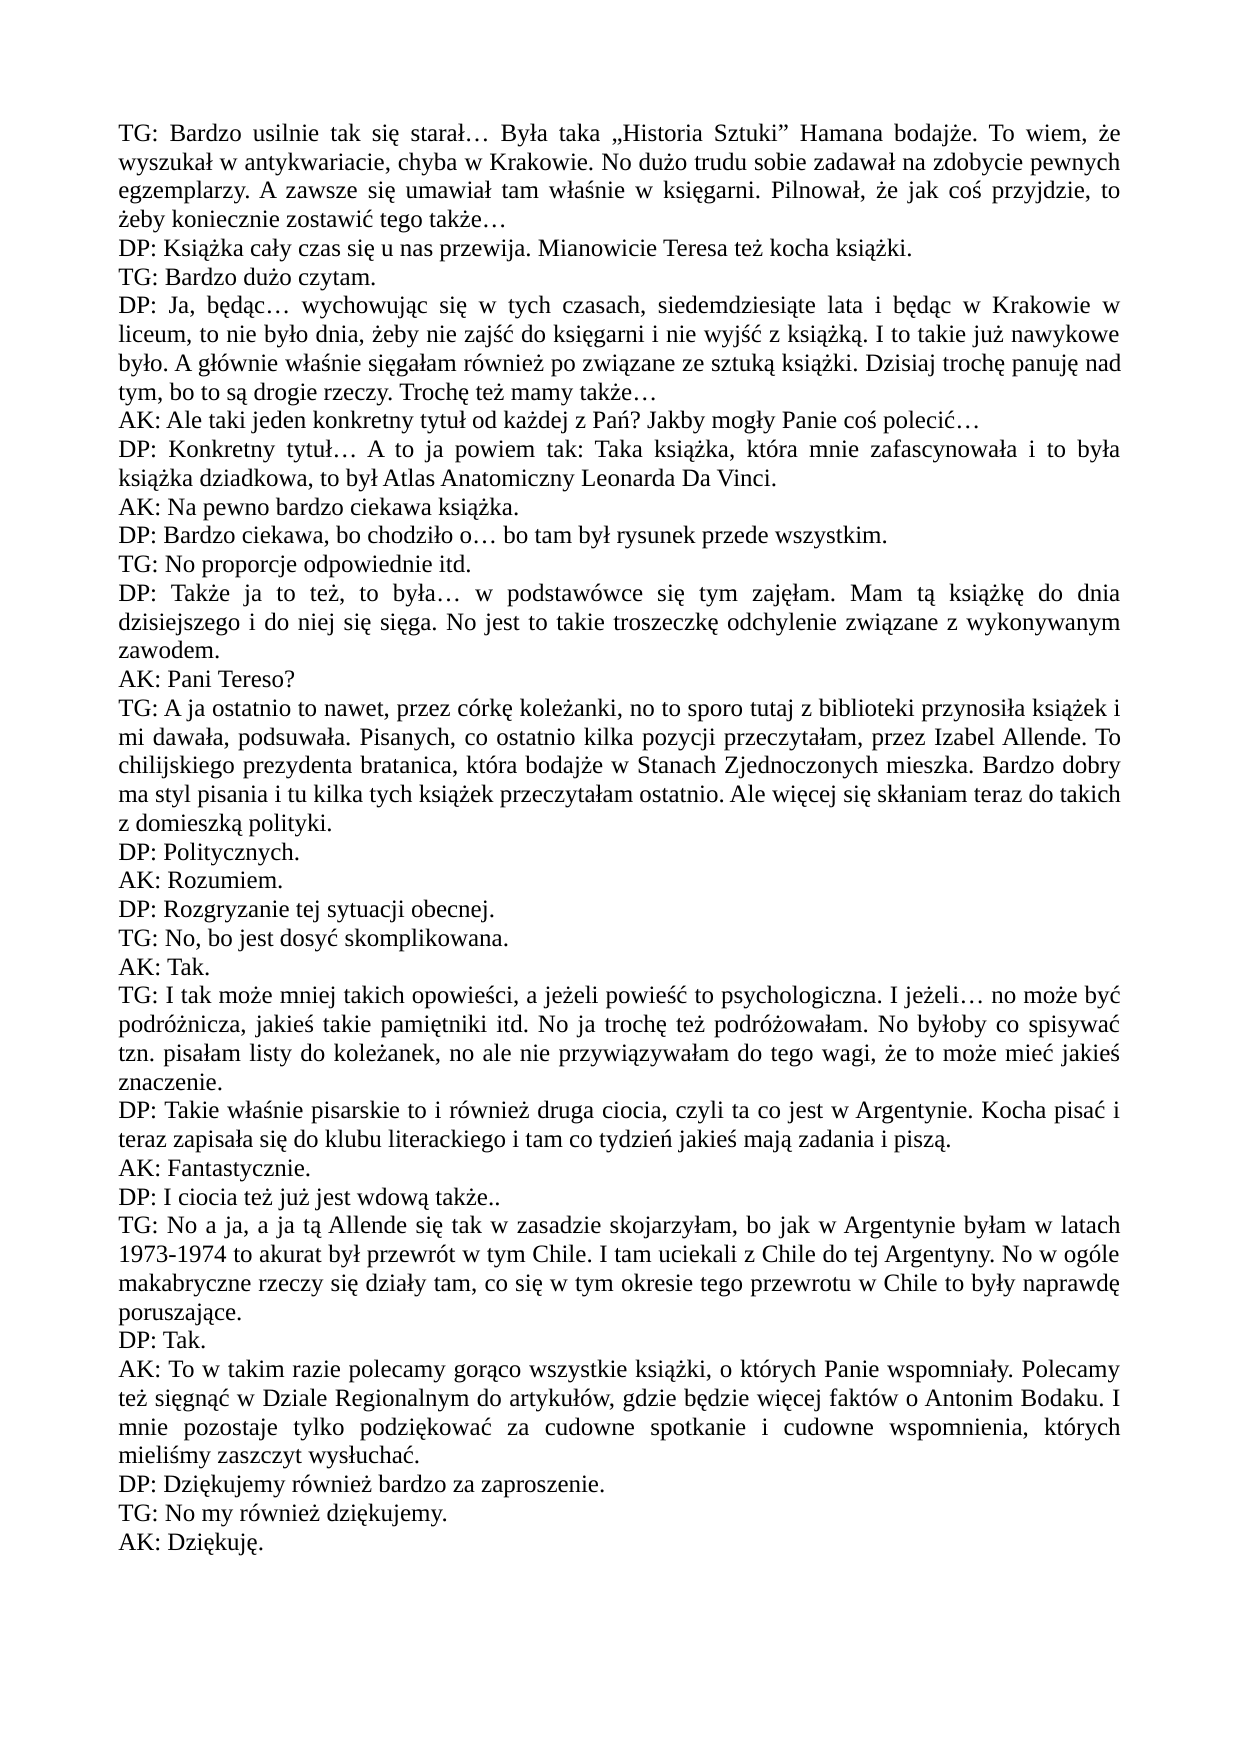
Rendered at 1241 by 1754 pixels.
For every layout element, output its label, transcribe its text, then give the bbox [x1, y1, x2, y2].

text DP: I ciocia też już jest wdową także.. [118, 1182, 1122, 1211]
text DP: Ja, będąc… wychowując się w tych czasach, siedemdziesiąte lata i będąc w Krakowie w liceum, to nie było dnia, żeby nie zajść do księgarni i nie wyjść z książką. I to takie już nawykowe było. A głównie właśnie sięgałam również po związane ze sztuką książki. Dzisiaj trochę panuję nad tym, bo to są drogie rzeczy. Trochę też mamy także… [118, 291, 1122, 406]
text TG: No proporcje odpowiednie itd. [118, 549, 1122, 578]
text DP: Takie właśnie pisarskie to i również druga ciocia, czyli ta co jest w Argentynie. Kocha pisać i teraz zapisała się do klubu literackiego i tam co tydzień jakieś mają zadania i piszą. [118, 1096, 1122, 1153]
text AK: Tak. [118, 952, 1122, 981]
text TG: I tak może mniej takich opowieści, a jeżeli powieść to psychologiczna. I jeżeli… no może być podróżnicza, jakieś takie pamiętniki itd. No ja trochę też podróżowałam. No byłoby co spisywać tzn. pisałam listy do koleżanek, no ale nie przywiązywałam do tego wagi, że to może mieć jakieś znaczenie. [118, 981, 1122, 1096]
text DP: Także ja to też, to była… w podstawówce się tym zajęłam. Mam tą książkę do dnia dzisiejszego i do niej się sięga. No jest to takie troszeczkę odchylenie związane z wykonywanym zawodem. [118, 578, 1122, 664]
text AK: To w takim razie polecamy gorąco wszystkie książki, o których Panie wspomniały. Polecamy też sięgnąć w Dziale Regionalnym do artykułów, gdzie będzie więcej faktów o Antonim Bodaku. I mnie pozostaje tylko podziękować za cudowne spotkanie i cudowne wspomnienia, których mieliśmy zaszczyt wysłuchać. [118, 1354, 1122, 1469]
text TG: No a ja, a ja tą Allende się tak w zasadzie skojarzyłam, bo jak w Argentynie byłam w latach 1973-1974 to akurat był przewrót w tym Chile. I tam uciekali z Chile do tej Argentyny. No w ogóle makabryczne rzeczy się działy tam, co się w tym okresie tego przewrotu w Chile to były naprawdę poruszające. [118, 1211, 1122, 1326]
text AK: Fantastycznie. [118, 1153, 1122, 1182]
text DP: Książka cały czas się u nas przewija. Mianowicie Teresa też kocha książki. [118, 233, 1122, 262]
text DP: Tak. [118, 1326, 1122, 1354]
text AK: Pani Tereso? [118, 664, 1122, 693]
text DP: Rozgryzanie tej sytuacji obecnej. [118, 894, 1122, 923]
text TG: A ja ostatnio to nawet, przez córkę koleżanki, no to sporo tutaj z biblioteki przynosiła książek i mi dawała, podsuwała. Pisanych, co ostatnio kilka pozycji przeczytałam, przez Izabel Allende. To chilijskiego prezydenta bratanica, która bodajże w Stanach Zjednoczonych mieszka. Bardzo dobry ma styl pisania i tu kilka tych książek przeczytałam ostatnio. Ale więcej się skłaniam teraz do takich z domieszką polityki. [118, 693, 1122, 837]
text DP: Dziękujemy również bardzo za zaproszenie. [118, 1469, 1122, 1498]
text AK: Rozumiem. [118, 866, 1122, 894]
text TG: No, bo jest dosyć skomplikowana. [118, 923, 1122, 952]
text DP: Politycznych. [118, 837, 1122, 866]
text TG: Bardzo dużo czytam. [118, 262, 1122, 291]
text TG: Bardzo usilnie tak się starał… Była taka „Historia Sztuki” Hamana bodajże. To wiem, że wyszukał w antykwariacie, chyba w Krakowie. No dużo trudu sobie zadawał na zdobycie pewnych egzemplarzy. A zawsze się umawiał tam właśnie w księgarni. Pilnował, że jak coś przyjdzie, to żeby koniecznie zostawić tego także… [118, 118, 1122, 233]
text AK: Na pewno bardzo ciekawa książka. [118, 492, 1122, 521]
text DP: Bardzo ciekawa, bo chodziło o… bo tam był rysunek przede wszystkim. [118, 521, 1122, 549]
text AK: Dziękuję. [118, 1527, 1122, 1556]
text TG: No my również dziękujemy. [118, 1498, 1122, 1527]
text AK: Ale taki jeden konkretny tytuł od każdej z Pań? Jakby mogły Panie coś polecić… [118, 406, 1122, 434]
text DP: Konkretny tytuł… A to ja powiem tak: Taka książka, która mnie zafascynowała i to była książka dziadkowa, to był Atlas Anatomiczny Leonarda Da Vinci. [118, 434, 1122, 492]
